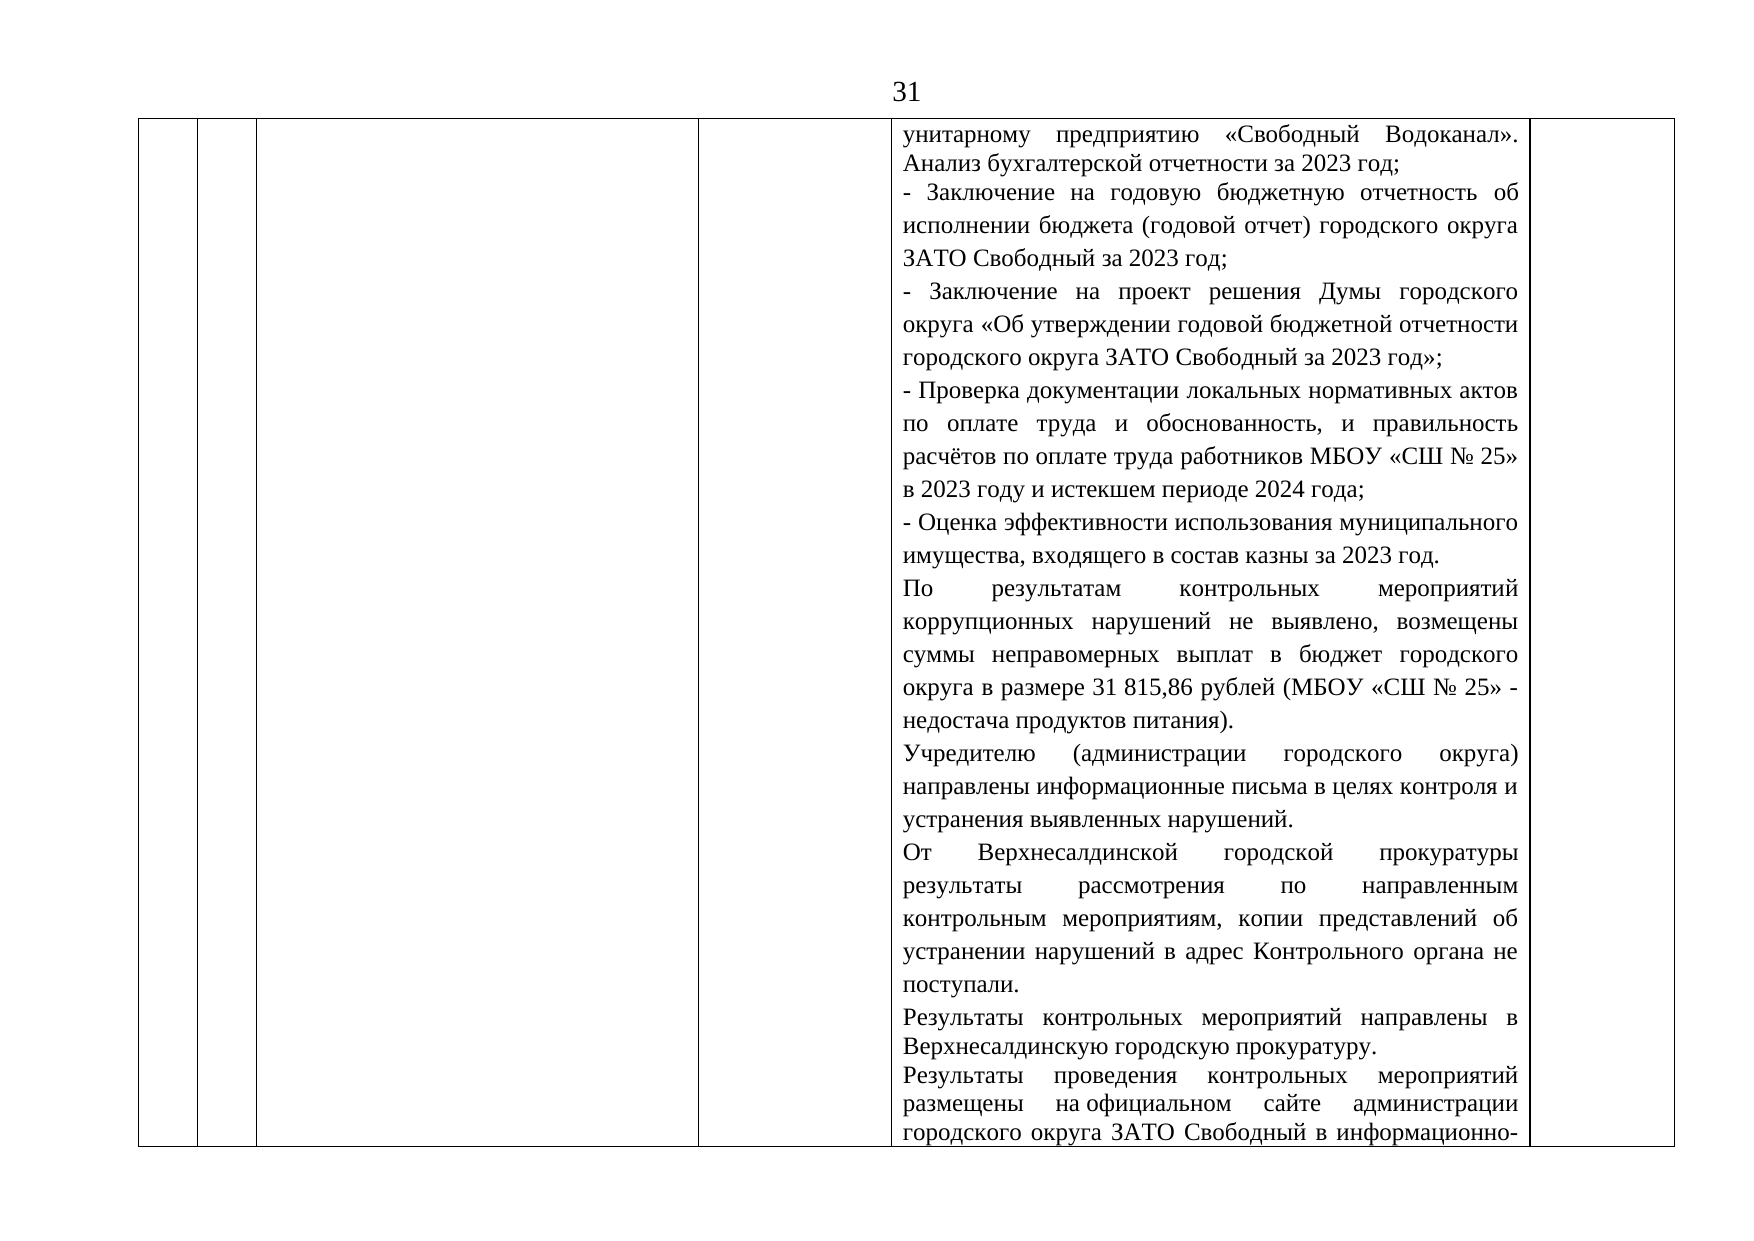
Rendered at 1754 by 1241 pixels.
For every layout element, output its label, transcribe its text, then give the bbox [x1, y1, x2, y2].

table_cell [699, 119, 891, 1146]
table_cell [257, 119, 698, 1146]
table_cell унитарному предприятию «Свободный Водоканал». Анализ бухгалтерской отчетности за 2023 год; - Заключение на годовую бюджетную отчетность об исполнении бюджета (годовой отчет) городского округа ЗАТО Свободный за 2023 год; - Заключение на проект решения Думы городского округа «Об утверждении годовой бюджетной отчетности городского округа ЗАТО Свободный за 2023 год»; - Проверка документации локальных нормативных актов по оплате труда и обоснованность, и правильность расчётов по оплате труда работников МБОУ «СШ № 25» в 2023 году и истекшем периоде 2024 года; - Оценка эффективности использования муниципального имущества, входящего в состав казны за 2023 год. По результатам контрольных мероприятий коррупционных нарушений не выявлено, возмещены суммы неправомерных выплат в бюджет городского округа в размере 31 815,86 рублей (МБОУ «СШ № 25» - недостача продуктов питания). Учредителю (администрации городского округа) направлены информационные письма в целях контроля и устранения выявленных нарушений. От Верхнесалдинской городской прокуратуры результаты рассмотрения по направленным контрольным мероприятиям, копии представлений об устранении нарушений в адрес Контрольного органа не поступали. Результаты контрольных мероприятий направлены в Верхнесалдинскую городскую прокуратуру. Результаты проведения контрольных мероприятий размещены на официальном сайте администрации городского округа ЗАТО Свободный в информационно- [892, 119, 1529, 1146]
table_cell [139, 119, 197, 1146]
table_cell [1531, 119, 1674, 1146]
table_cell [198, 119, 256, 1146]
